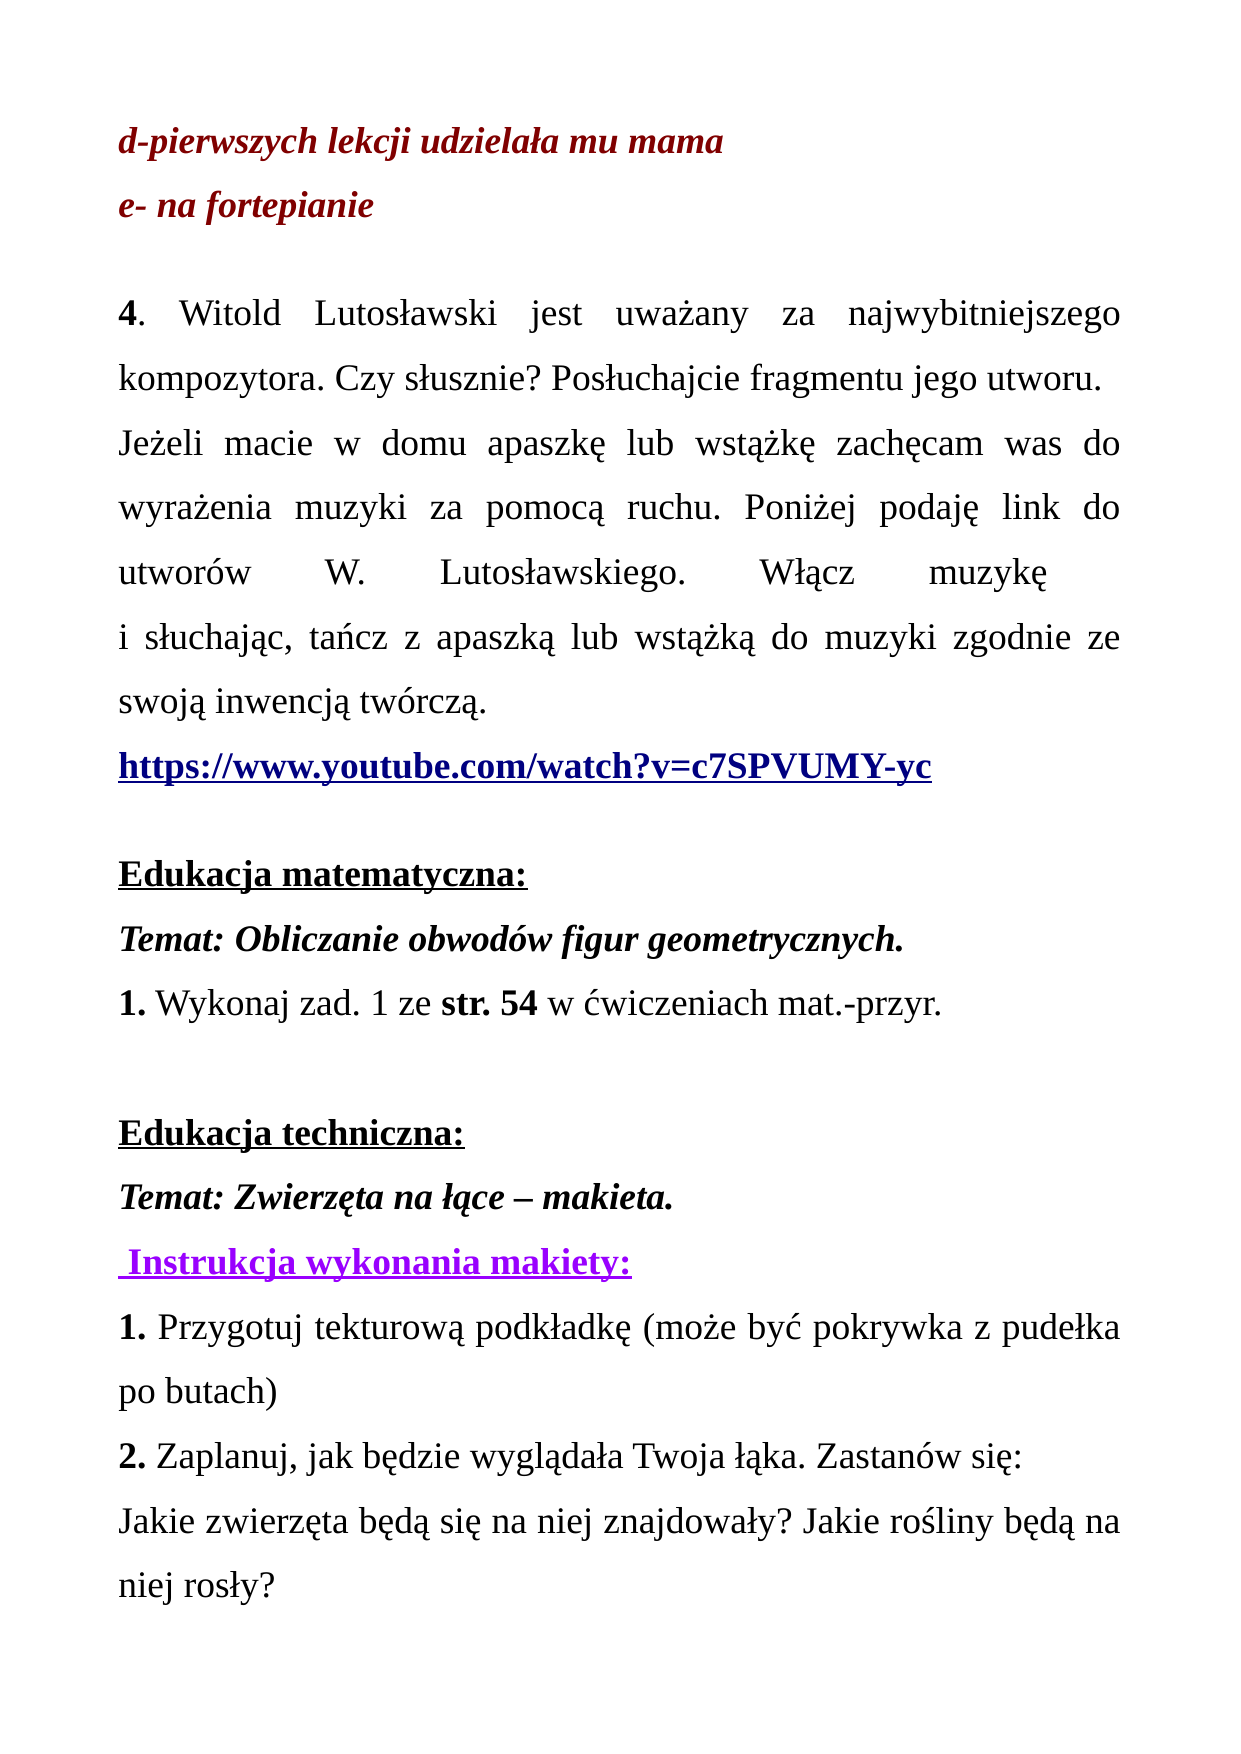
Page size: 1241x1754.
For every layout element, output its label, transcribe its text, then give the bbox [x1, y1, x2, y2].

text 1. Przygotuj tekturową podkładkę (może być pokrywka z pudełka po butach) [118, 1304, 1122, 1412]
text Temat: Obliczanie obwodów figur geometrycznych. [118, 916, 1122, 959]
text Instrukcja wykonania makiety: [118, 1239, 1122, 1282]
text Edukacja techniczna: [118, 1110, 1122, 1153]
text d-pierwszych lekcji udzielała mu mama [118, 118, 1122, 161]
text 2. Zaplanuj, jak będzie wyglądała Twoja łąka. Zastanów się: [118, 1433, 1122, 1477]
text e- na fortepianie [118, 183, 1122, 226]
text Jakie zwierzęta będą się na niej znajdowały? Jakie rośliny będą na niej rosły? [118, 1498, 1122, 1606]
text 1. Wykonaj zad. 1 ze str. 54 w ćwiczeniach mat.-przyr. [118, 981, 1122, 1024]
text 4. Witold Lutosławski jest uważany za najwybitniejszego kompozytora. Czy słusznie? Posłuchajcie fragmentu jego utworu. [118, 291, 1122, 398]
text Edukacja matematyczna: [118, 851, 1122, 894]
text Jeżeli macie w domu apaszkę lub wstążkę zachęcam was do wyrażenia muzyki za pomocą ruchu. Poniżej podaję link do utworów W. Lutosławskiego. Włącz muzykę i słuchając, tańcz z apaszką lub wstążką do muzyki zgodnie ze swoją inwencją twórczą. [118, 420, 1122, 722]
text Temat: Zwierzęta na łące – makieta. [118, 1175, 1122, 1218]
text https://www.youtube.com/watch?v=c7SPVUMY-yc [118, 743, 1122, 787]
